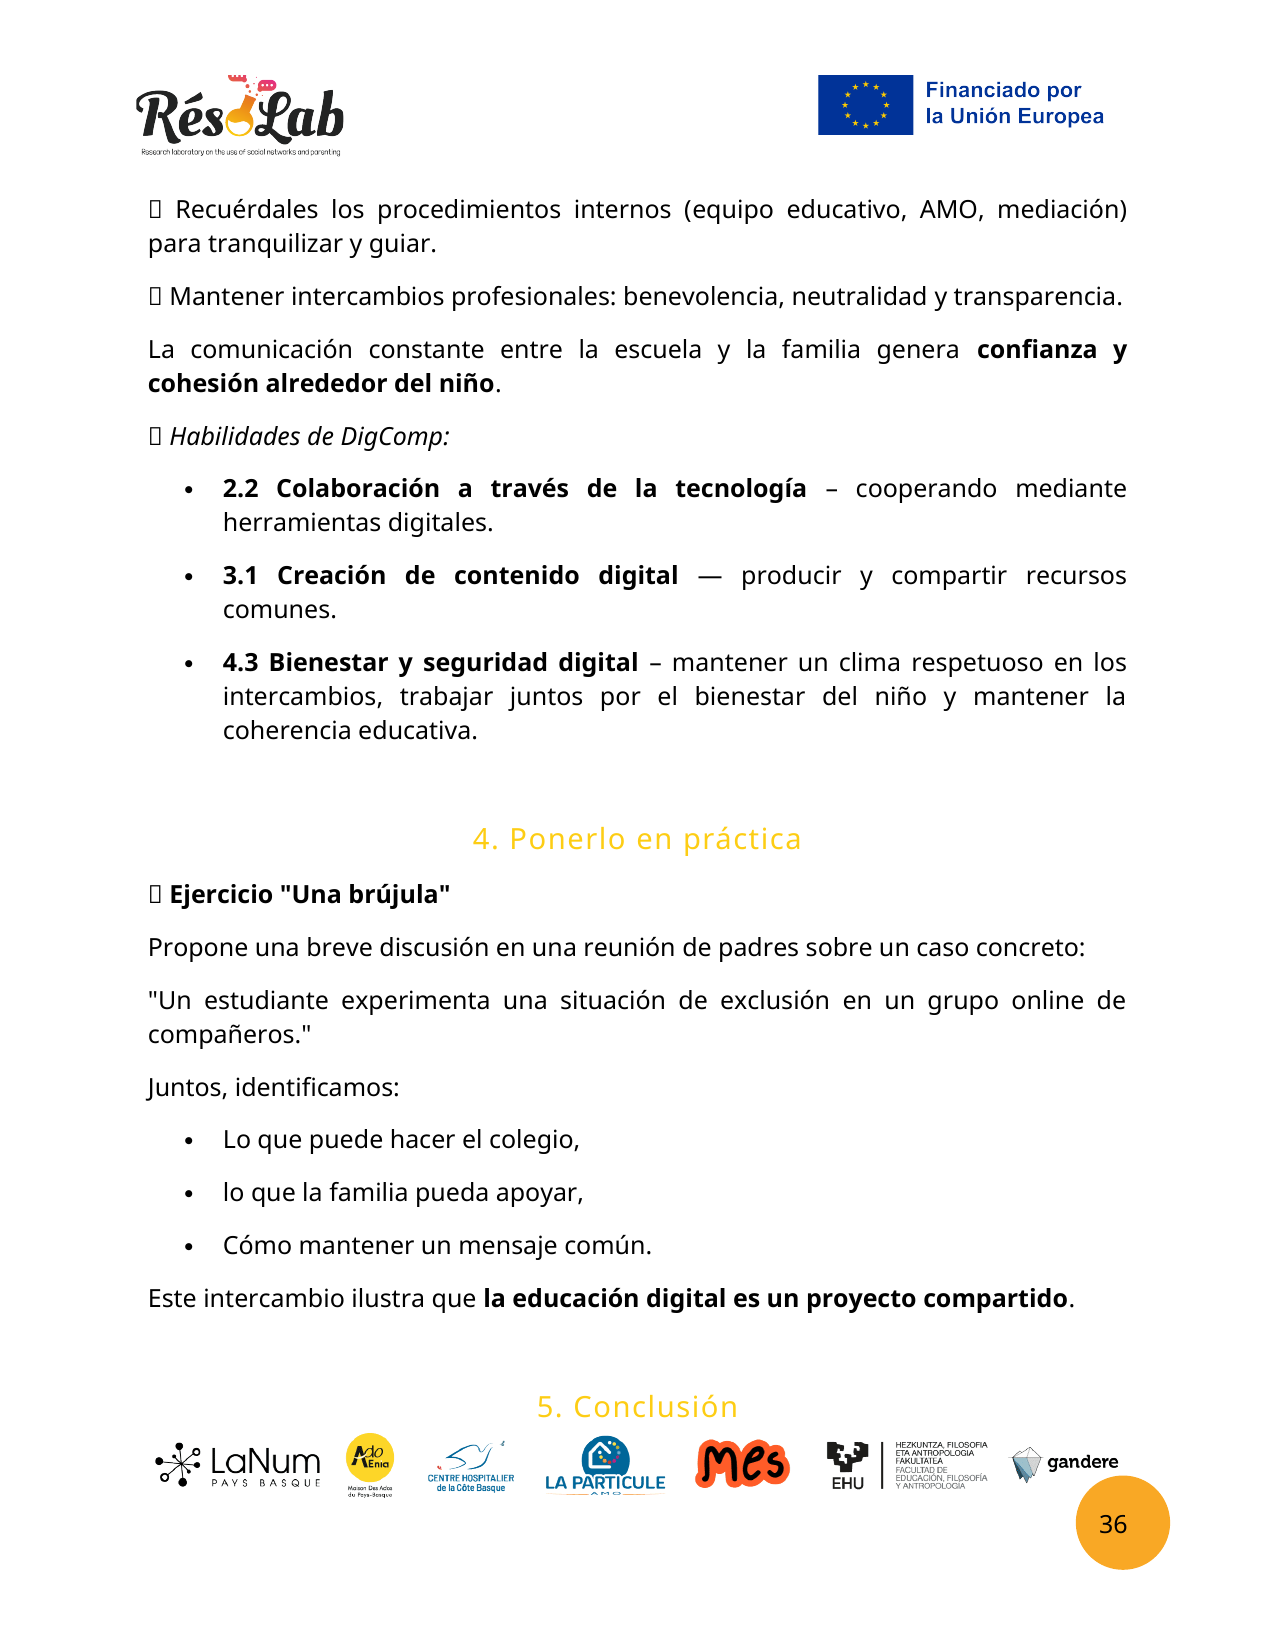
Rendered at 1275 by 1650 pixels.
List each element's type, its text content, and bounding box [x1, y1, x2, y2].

text 🏫 Ejercicio "Una brújula" [148, 877, 1127, 911]
text La comunicación constante entre la escuela y la familia genera confianza y cohesión alrededor del niño. [148, 331, 1127, 399]
text Juntos, identificamos: [148, 1069, 1127, 1103]
picture [136, 75, 344, 158]
text Este intercambio ilustra que la educación digital es un proyecto compartido. [148, 1281, 1127, 1315]
text 🧩 Habilidades de DigComp: [148, 418, 1127, 452]
list lo que la familia pueda apoyar, [185, 1175, 1127, 1209]
picture [813, 75, 1117, 135]
text 5. Conclusión [148, 1386, 1127, 1426]
list Cómo mantener un mensaje común. [185, 1228, 1127, 1262]
text ✅ Mantener intercambios profesionales: benevolencia, neutralidad y transparencia. [148, 278, 1127, 312]
text ✅ Recuérdales los procedimientos internos (equipo educativo, AMO, mediación) para tranquilizar y guiar. [148, 192, 1127, 260]
text Propone una breve discusión en una reunión de padres sobre un caso concreto: [148, 930, 1127, 964]
text "Un estudiante experimenta una situación de exclusión en un grupo online de compañeros." [148, 982, 1127, 1051]
list 3.1 Creación de contenido digital — producir y compartir recursos comunes. [185, 558, 1127, 626]
list 2.2 Colaboración a través de la tecnología – cooperando mediante herramientas digitales. [185, 471, 1127, 539]
text 4. Ponerlo en práctica [148, 818, 1127, 858]
picture [147, 1430, 1128, 1500]
list 4.3 Bienestar y seguridad digital – mantener un clima respetuoso en los intercambios, trabajar juntos por el bienestar del niño y mantener la coherencia educativa. [185, 645, 1127, 747]
list Lo que puede hacer el colegio, [185, 1122, 1127, 1156]
